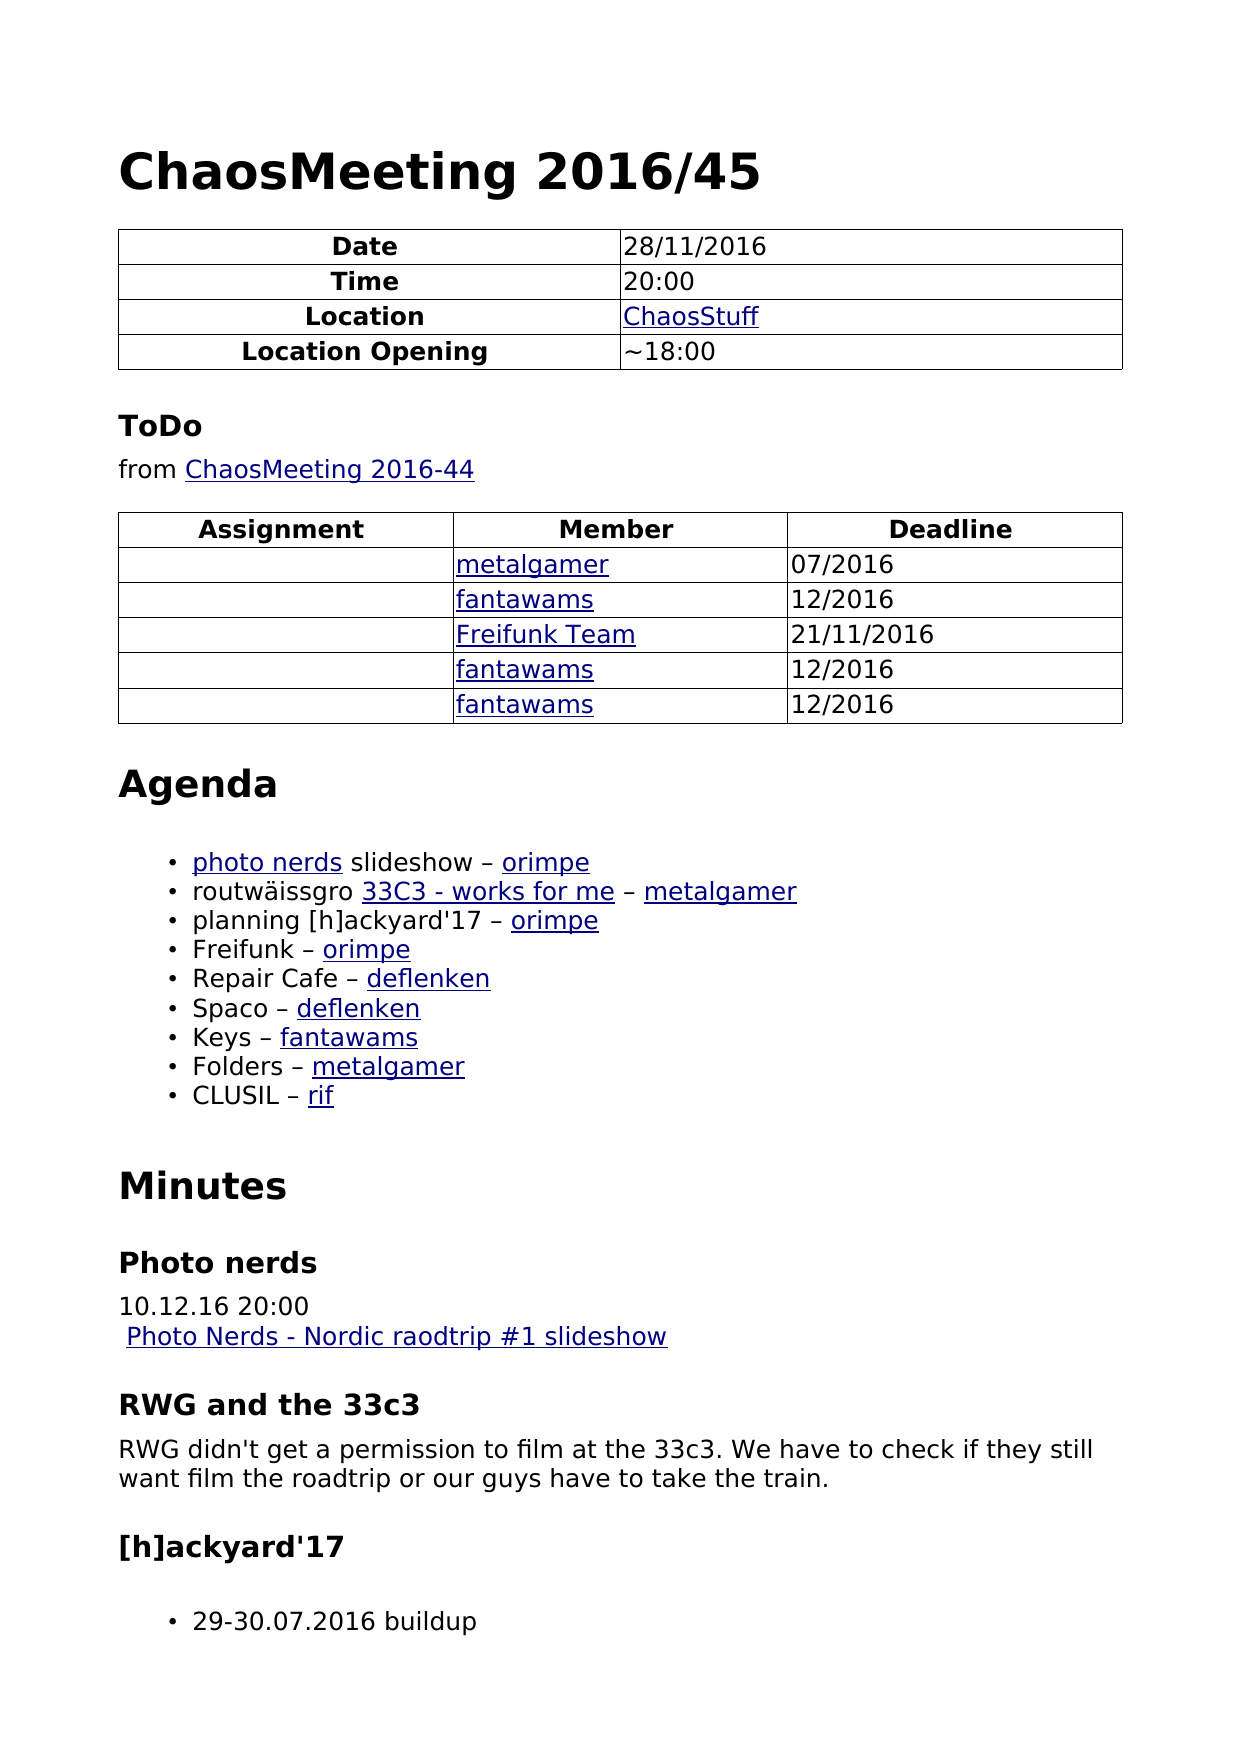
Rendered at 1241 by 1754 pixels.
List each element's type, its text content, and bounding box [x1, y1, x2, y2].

subtitle Photo nerds [118, 1246, 1122, 1280]
list Keys – fantawams [177, 1023, 1122, 1052]
text 10.12.16 20:00 Photo Nerds - Nordic raodtrip #1 slideshow [118, 1293, 1122, 1351]
table_cell 07/2016 [788, 548, 1122, 582]
list CLUSIL – rif [177, 1081, 1122, 1111]
list Folders – metalgamer [177, 1052, 1122, 1081]
subtitle ToDo [118, 409, 1122, 443]
subtitle Minutes [118, 1165, 1122, 1209]
table_header Date [119, 230, 620, 264]
table_cell 20:00 [621, 265, 1122, 299]
table_cell [119, 583, 453, 617]
table_cell 12/2016 [788, 653, 1122, 687]
table_cell [119, 653, 453, 687]
table_cell 21/11/2016 [788, 618, 1122, 652]
table_cell fantawams [454, 653, 787, 687]
subtitle Agenda [118, 762, 1122, 806]
list planning [h]ackyard'17 – orimpe [177, 906, 1122, 936]
table_header Deadline [788, 513, 1122, 547]
text RWG didn't get a permission to film at the 33c3. We have to check if they still want film the roadtrip or our guys have to take the train. [118, 1435, 1122, 1493]
table_cell Time [119, 265, 620, 299]
table_cell Location [119, 300, 620, 334]
table_header Assignment [119, 513, 453, 547]
subtitle [h]ackyard'17 [118, 1531, 1122, 1565]
table_cell [119, 618, 453, 652]
table_header Member [454, 513, 787, 547]
table_cell fantawams [454, 583, 787, 617]
subtitle ChaosMeeting 2016/45 [118, 143, 1122, 201]
subtitle RWG and the 33c3 [118, 1388, 1122, 1422]
table_cell fantawams [454, 689, 787, 722]
table_cell ChaosStuff [621, 300, 1122, 334]
table_cell [119, 548, 453, 582]
table_cell [119, 689, 453, 722]
table_header 28/11/2016 [621, 230, 1122, 264]
table_cell Location Opening [119, 335, 620, 369]
list Freifunk – orimpe [177, 936, 1122, 965]
table_cell 12/2016 [788, 583, 1122, 617]
list routwäissgro 33C3 - works for me – metalgamer [177, 877, 1122, 906]
table_cell ~18:00 [621, 335, 1122, 369]
list 29-30.07.2016 buildup [177, 1607, 1122, 1636]
list Repair Cafe – deflenken [177, 965, 1122, 994]
table_cell Freifunk Team [454, 618, 787, 652]
list photo nerds slideshow – orimpe [177, 848, 1122, 877]
table_cell metalgamer [454, 548, 787, 582]
table_cell 12/2016 [788, 689, 1122, 722]
text from ChaosMeeting 2016-44 [118, 455, 1122, 484]
list Spaco – deflenken [177, 994, 1122, 1023]
